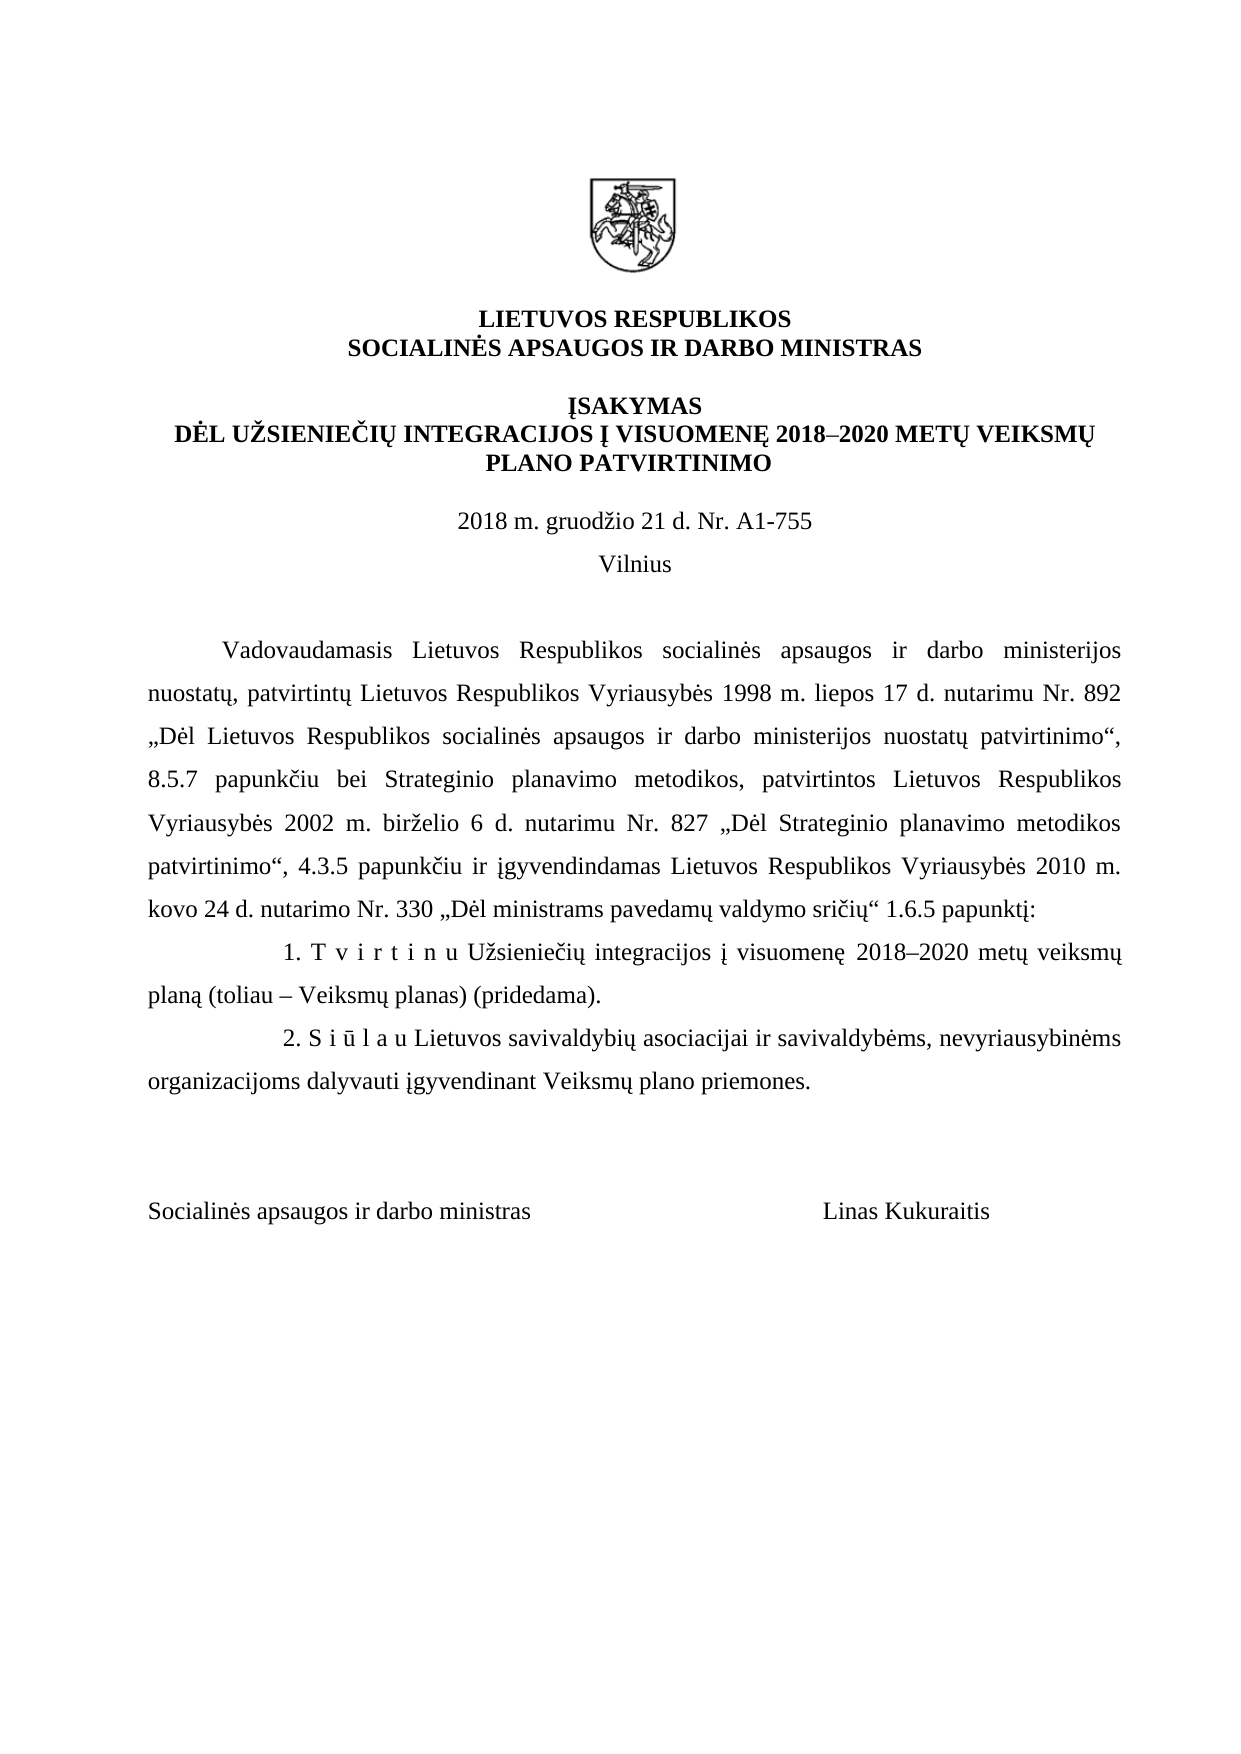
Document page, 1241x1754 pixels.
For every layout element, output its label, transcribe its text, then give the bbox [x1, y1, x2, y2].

text 2018 m. gruodžio 21 d. Nr. A1-755 [148, 506, 1122, 534]
text DĖL UŽSIENIEČIŲ INTEGRACIJOS Į VISUOMENĘ 2018–2020 METŲ VEIKSMŲ PLANO PATVIRTINIMO [148, 419, 1122, 477]
text LIETUVOS RESPUBLIKOS [148, 304, 1122, 333]
text SOCIALINĖS APSAUGOS IR DARBO MINISTRAS [148, 333, 1122, 362]
text ĮSAKYMAS [148, 391, 1122, 419]
text Vilnius [148, 549, 1122, 578]
text Vadovaudamasis Lietuvos Respublikos socialinės apsaugos ir darbo ministerijos nuostatų, patvirtintų Lietuvos Respublikos Vyriausybės 1998 m. liepos 17 d. nutarimu Nr. 892 „Dėl Lietuvos Respublikos socialinės apsaugos ir darbo ministerijos nuostatų patvirtinimo“, 8.5.7 papunkčiu bei Strateginio planavimo metodikos, patvirtintos Lietuvos Respublikos Vyriausybės 2002 m. birželio 6 d. nutarimu Nr. 827 „Dėl Strateginio planavimo metodikos patvirtinimo“, 4.3.5 papunkčiu ir įgyvendindamas Lietuvos Respublikos Vyriausybės 2010 m. kovo 24 d. nutarimo Nr. 330 „Dėl ministrams pavedamų valdymo sričių“ 1.6.5 papunktį: [148, 635, 1122, 923]
text 2. S i ū l a u Lietuvos savivaldybių asociacijai ir savivaldybėms, nevyriausybinėms organizacijoms dalyvauti įgyvendinant Veiksmų plano priemones. [148, 1023, 1122, 1095]
text Socialinės apsaugos ir darbo ministras Linas Kukuraitis [148, 1196, 1122, 1224]
text 1. T v i r t i n u Užsieniečių integracijos į visuomenę 2018–2020 metų veiksmų planą (toliau – Veiksmų planas) (pridedama). [148, 937, 1122, 1009]
